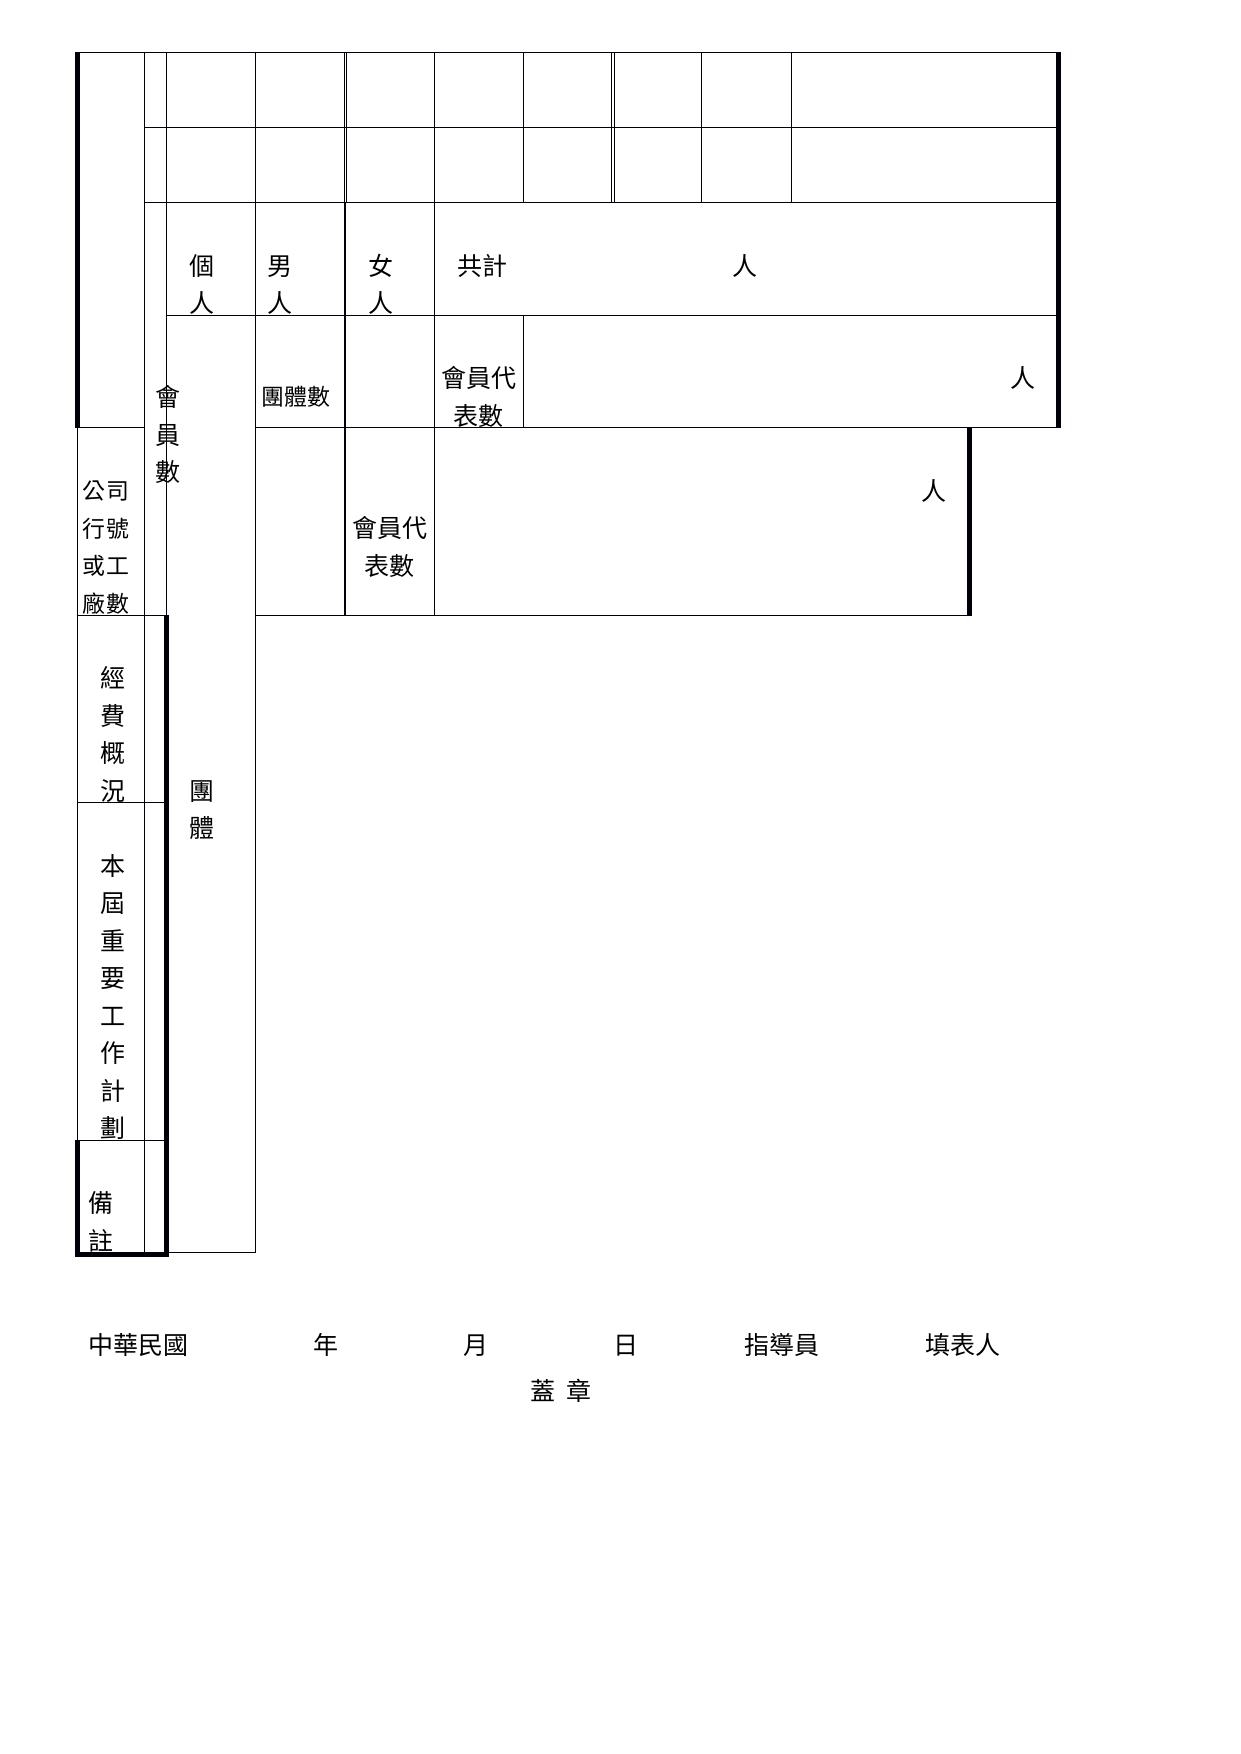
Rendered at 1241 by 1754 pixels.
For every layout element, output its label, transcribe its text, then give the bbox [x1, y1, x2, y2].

table_cell [145, 803, 164, 1139]
table_cell [346, 316, 434, 427]
table_cell [256, 53, 344, 127]
table_cell [792, 128, 1056, 202]
table_cell 會員數 [145, 203, 166, 614]
table_cell 個人 [167, 203, 255, 314]
table_cell 女 人 [346, 203, 434, 314]
table_cell 備註 [80, 1141, 144, 1252]
table_cell [347, 53, 434, 127]
table_cell [167, 128, 255, 202]
table_cell 會員代表數 [435, 316, 523, 427]
table_cell [256, 128, 344, 202]
table_cell 男 人 [256, 203, 344, 314]
table_cell 團體數 [256, 316, 344, 427]
table_cell [615, 53, 701, 127]
text 中華民國 年 月 日 指導員 填表人 [89, 1289, 1152, 1364]
table_cell [80, 53, 144, 427]
table_cell [347, 128, 434, 202]
table_cell [145, 53, 166, 127]
table_cell 共計 人 [435, 203, 1056, 314]
table_cell 團體 [167, 316, 255, 1252]
table_cell [435, 128, 523, 202]
table_cell [435, 53, 523, 127]
table_cell [145, 616, 164, 802]
table_cell 人 [524, 316, 1056, 427]
table_cell [145, 128, 166, 202]
table_cell 本屆重要工作計劃 [78, 803, 144, 1139]
table_cell 人 [435, 428, 967, 614]
table_cell [792, 53, 1056, 127]
text 蓋 章 [89, 1364, 1152, 1402]
table_cell [256, 428, 344, 614]
table_cell 經費概況 [78, 616, 144, 802]
table_cell [524, 53, 611, 127]
table_cell 公司行號或工廠數 [78, 428, 144, 614]
table_cell 會員代表數 [346, 428, 434, 614]
table_cell [702, 53, 791, 127]
table_cell [167, 53, 255, 127]
table_cell [145, 1141, 164, 1252]
table_cell [615, 128, 701, 202]
table_cell [524, 128, 611, 202]
table_cell [702, 128, 791, 202]
